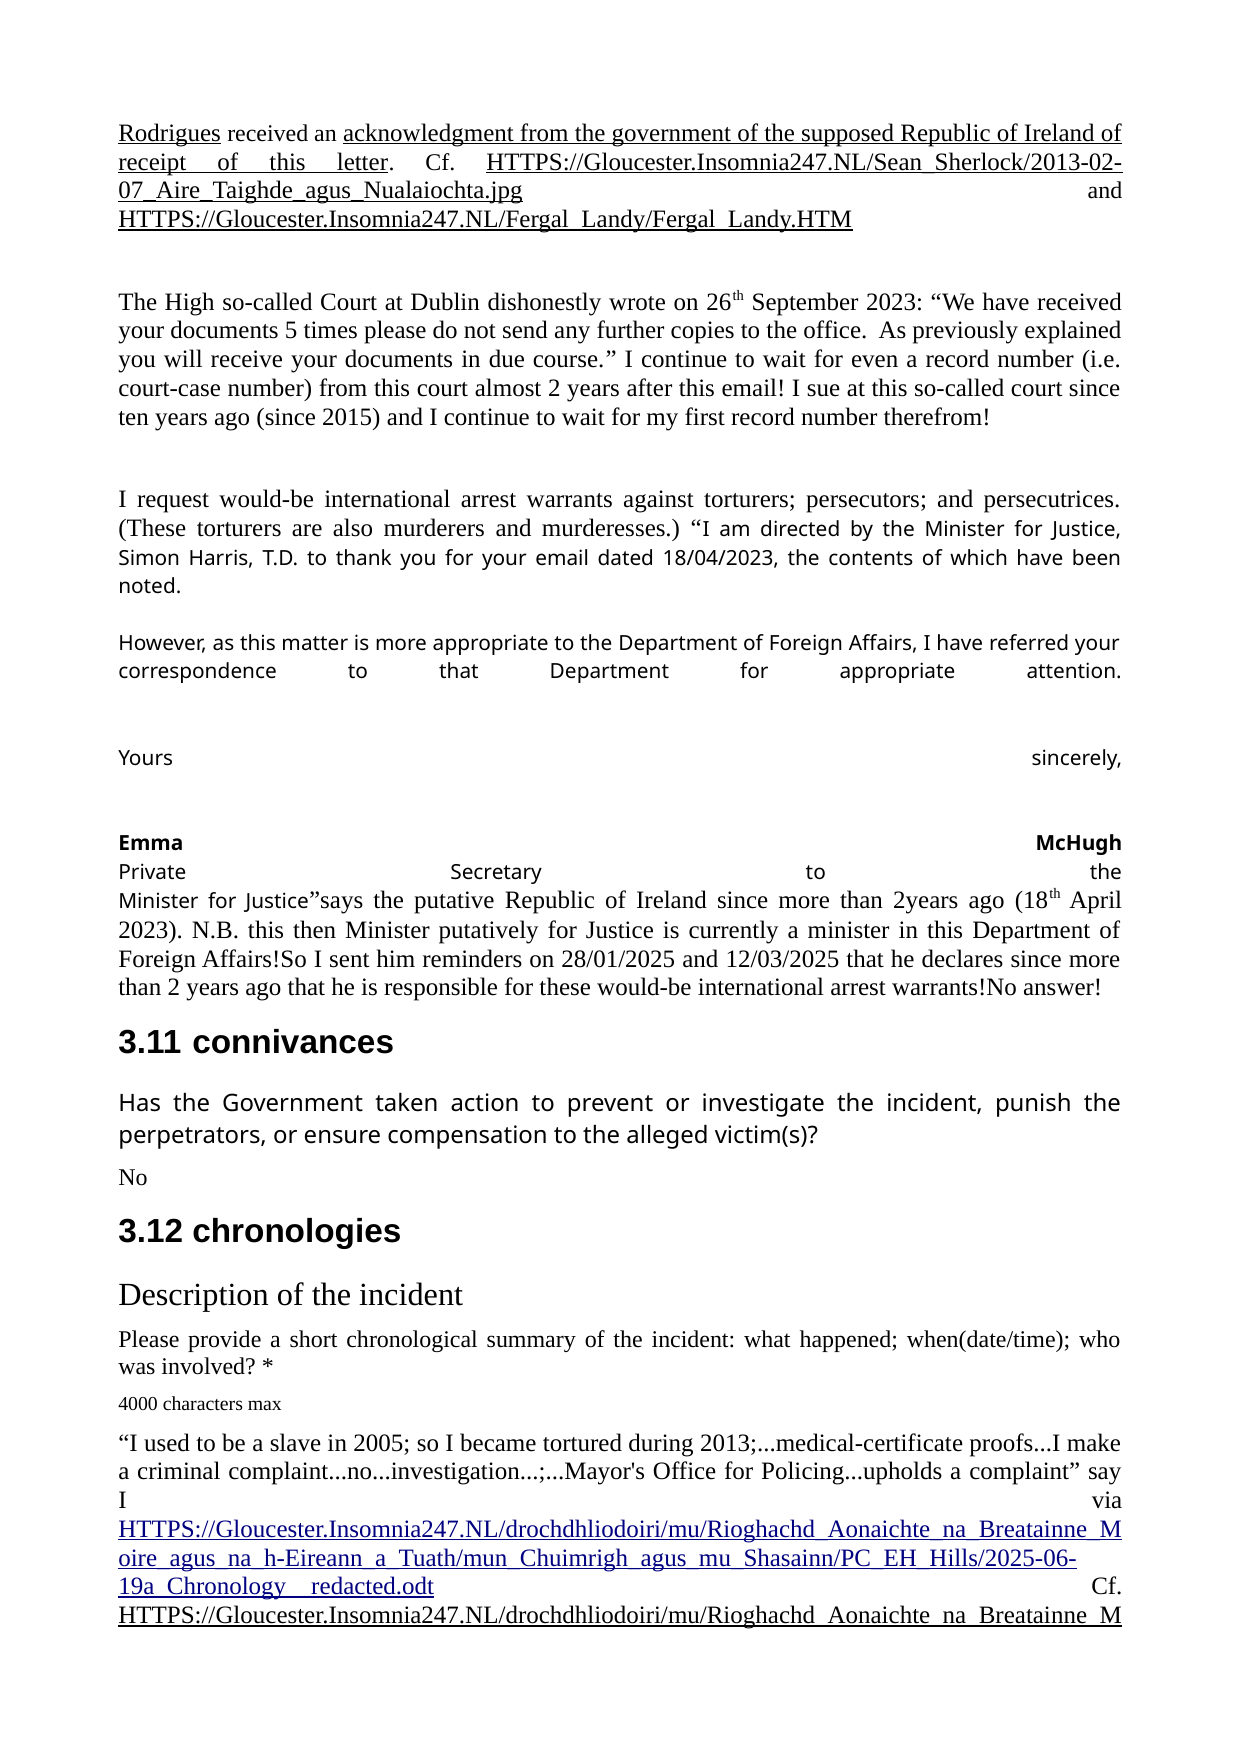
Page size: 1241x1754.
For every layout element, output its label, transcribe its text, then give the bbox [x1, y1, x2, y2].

text Please provide a short chronological summary of the incident: what happened; when(date/time); who was involved? * [118, 1324, 1122, 1380]
text 4000 characters max [118, 1392, 1122, 1415]
text Rodrigues received an acknowledgment from the government of the supposed Republic of Ireland of receipt of this letter. Cf. HTTPS://Gloucester.Insomnia247.NL/Sean_Sherlock/2013-02-07_Aire_Taighde_agus_Nualaiochta.jpg and HTTPS://Gloucester.Insomnia247.NL/Fergal_Landy/Fergal_Landy.HTM [118, 118, 1122, 233]
text Has the Government taken action to prevent or investigate the incident, punish the perpetrators, or ensure compensation to the alleged victim(s)? [118, 1085, 1122, 1151]
text oire_agus_na_h-Eireann_a_Tuath/mun_Chuimrigh_agus_mu_Shasainn/PC_EH_Hills/2025-06-19a_Chronology__redacted.odt Cf. HTTPS://Gloucester.Insomnia247.NL/drochdhliodoiri/mu/Rioghachd_Aonaichte_na_Breatainne_M [118, 1540, 1122, 1625]
text “I used to be a slave in 2005; so I became tortured during 2013;...medical-certificate proofs...I make a criminal complaint...no...investigation...;...Mayor's Office for Policing...upholds a complaint” say I via HTTPS://Gloucester.Insomnia247.NL/drochdhliodoiri/mu/Rioghachd_Aonaichte_na_Breatainne_M [118, 1428, 1122, 1539]
text I request would-be international arrest warrants against torturers; persecutors; and persecutrices. (These torturers are also murderers and murderesses.) “I am directed by the Minister for Justice, Simon Harris, T.D. to thank you for your email dated 18/04/2023, the contents of which have been noted. However, as this matter is more appropriate to the Department of Foreign Affairs, I have referred your correspondence to that Department for appropriate attention. Yours sincerely, Emma McHugh Private Secretary to the Minister for Justice”says the putative Republic of Ireland since more than 2years ago (18th April 2023). N.B. this then Minister putatively for Justice is currently a minister in this Department of Foreign Affairs!So I sent him reminders on 28/01/2025 and 12/03/2025 that he declares since more than 2 years ago that he is responsible for these would-be international arrest warrants!No answer! [118, 484, 1122, 1001]
text No [118, 1163, 1122, 1191]
text The High so-called Court at Dublin dishonestly wrote on 26th September 2023: “We have received your documents 5 times please do not send any further copies to the office. As previously explained you will receive your documents in due course.” I continue to wait for even a record number (i.e. court-case number) from this court almost 2 years after this email! I sue at this so-called court since ten years ago (since 2015) and I continue to wait for my first record number therefrom! [118, 287, 1122, 431]
subtitle chronologies [118, 1212, 1122, 1250]
subtitle connivances [118, 1022, 1122, 1060]
text Description of the incident [118, 1275, 1122, 1312]
